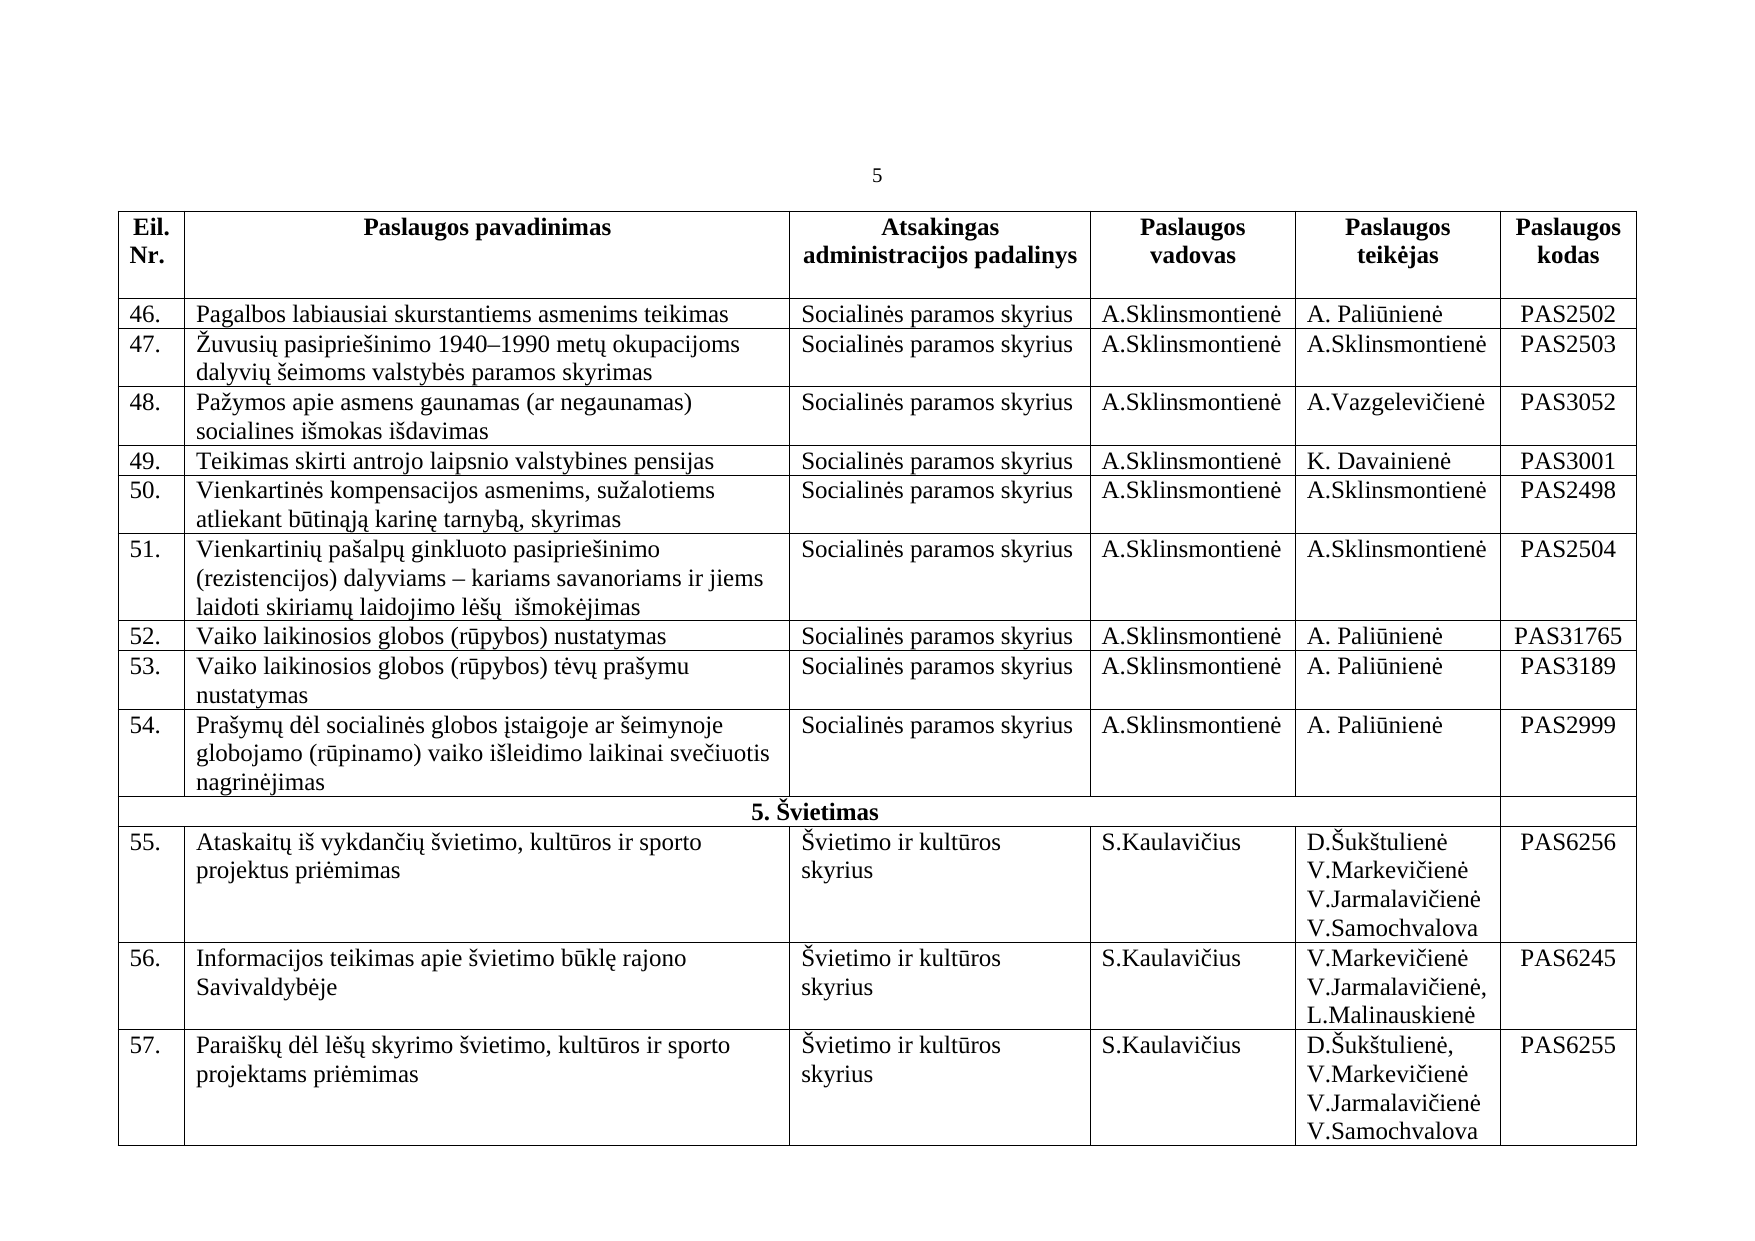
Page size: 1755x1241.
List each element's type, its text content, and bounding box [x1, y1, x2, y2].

table_cell PAS2498 [1501, 476, 1636, 533]
table_cell Pagalbos labiausiai skurstantiems asmenims teikimas [185, 299, 789, 328]
table_cell Švietimo ir kultūros skyrius [790, 1030, 1090, 1145]
table_cell PAS2999 [1501, 710, 1636, 796]
table_cell 53. [119, 651, 184, 709]
table_cell 50. [119, 476, 184, 533]
table_cell A.Sklinsmontienė [1091, 299, 1295, 328]
table_cell Socialinės paramos skyrius [790, 299, 1090, 328]
table_cell A.Vazgelevičienė [1296, 387, 1500, 445]
table_cell PAS2502 [1501, 299, 1636, 328]
table_cell 5. Švietimas [119, 797, 1500, 826]
table_cell Vaiko laikinosios globos (rūpybos) nustatymas [185, 621, 789, 650]
table_cell A.Sklinsmontienė [1091, 651, 1295, 709]
table_cell S.Kaulavičius [1091, 1030, 1295, 1145]
table_cell A. Paliūnienė [1296, 710, 1500, 796]
table_cell 56. [119, 943, 184, 1029]
table_header Eil. Nr. [119, 212, 184, 298]
table_cell Socialinės paramos skyrius [790, 710, 1090, 796]
table_cell V.Markevičienė V.Jarmalavičienė, L.Malinauskienė [1296, 943, 1500, 1029]
table_cell D.Šukštulienė V.Markevičienė V.Jarmalavičienė V.Samochvalova [1296, 827, 1500, 942]
table_cell A.Sklinsmontienė [1091, 329, 1295, 386]
table_cell PAS31765 [1501, 621, 1636, 650]
table_cell Socialinės paramos skyrius [790, 446, 1090, 474]
table_cell Žuvusių pasipriešinimo 1940–1990 metų okupacijoms dalyvių šeimoms valstybės paramos skyrimas [185, 329, 789, 386]
table_cell A.Sklinsmontienė [1091, 534, 1295, 620]
table_cell 47. [119, 329, 184, 386]
table_cell A.Sklinsmontienė [1091, 476, 1295, 533]
table_header Paslaugos vadovas [1091, 212, 1295, 298]
table_cell Socialinės paramos skyrius [790, 534, 1090, 620]
table_cell S.Kaulavičius [1091, 943, 1295, 1029]
table_cell S.Kaulavičius [1091, 827, 1295, 942]
table_cell Vienkartinių pašalpų ginkluoto pasipriešinimo (rezistencijos) dalyviams – kariams savanoriams ir jiems laidoti skiriamų laidojimo lėšų išmokėjimas [185, 534, 789, 620]
table_cell A.Sklinsmontienė [1091, 387, 1295, 445]
table_cell 55. [119, 827, 184, 942]
table_cell Pažymos apie asmens gaunamas (ar negaunamas) socialines išmokas išdavimas [185, 387, 789, 445]
table_cell 49. [119, 446, 184, 474]
table_cell PAS3189 [1501, 651, 1636, 709]
table_cell PAS6245 [1501, 943, 1636, 1029]
table_cell A.Sklinsmontienė [1091, 710, 1295, 796]
table_cell 52. [119, 621, 184, 650]
table_header Atsakingas administracijos padalinys [790, 212, 1090, 298]
table_cell K. Davainienė [1296, 446, 1500, 474]
table_cell A. Paliūnienė [1296, 299, 1500, 328]
table_cell Ataskaitų iš vykdančių švietimo, kultūros ir sporto projektus priėmimas [185, 827, 789, 942]
table_cell Vaiko laikinosios globos (rūpybos) tėvų prašymu nustatymas [185, 651, 789, 709]
table_cell Vienkartinės kompensacijos asmenims, sužalotiems atliekant būtinąją karinę tarnybą, skyrimas [185, 476, 789, 533]
table_cell D.Šukštulienė, V.Markevičienė V.Jarmalavičienė V.Samochvalova [1296, 1030, 1500, 1145]
table_cell Socialinės paramos skyrius [790, 651, 1090, 709]
table_cell 57. [119, 1030, 184, 1145]
table_cell PAS3052 [1501, 387, 1636, 445]
table_cell 46. [119, 299, 184, 328]
table_cell A.Sklinsmontienė [1296, 534, 1500, 620]
table_cell Teikimas skirti antrojo laipsnio valstybines pensijas [185, 446, 789, 474]
table_cell PAS3001 [1501, 446, 1636, 474]
table_header Paslaugos teikėjas [1296, 212, 1500, 298]
table_cell A.Sklinsmontienė [1091, 621, 1295, 650]
table_cell A.Sklinsmontienė [1296, 329, 1500, 386]
table_cell [1501, 797, 1636, 826]
table_cell A. Paliūnienė [1296, 621, 1500, 650]
table_cell 48. [119, 387, 184, 445]
table_cell Socialinės paramos skyrius [790, 621, 1090, 650]
table_header Paslaugos kodas [1501, 212, 1636, 298]
table_cell PAS6256 [1501, 827, 1636, 942]
table_cell A.Sklinsmontienė [1296, 476, 1500, 533]
table_cell A.Sklinsmontienė [1091, 446, 1295, 474]
table_cell Socialinės paramos skyrius [790, 387, 1090, 445]
table_header Paslaugos pavadinimas [185, 212, 789, 298]
table_cell Prašymų dėl socialinės globos įstaigoje ar šeimynoje globojamo (rūpinamo) vaiko išleidimo laikinai svečiuotis nagrinėjimas [185, 710, 789, 796]
table_cell 54. [119, 710, 184, 796]
table_cell PAS2503 [1501, 329, 1636, 386]
table_cell Informacijos teikimas apie švietimo būklę rajono Savivaldybėje [185, 943, 789, 1029]
table_cell 51. [119, 534, 184, 620]
table_cell Švietimo ir kultūros skyrius [790, 943, 1090, 1029]
table_cell Socialinės paramos skyrius [790, 476, 1090, 533]
table_cell PAS6255 [1501, 1030, 1636, 1145]
table_cell Socialinės paramos skyrius [790, 329, 1090, 386]
table_cell Švietimo ir kultūros skyrius [790, 827, 1090, 942]
table_cell A. Paliūnienė [1296, 651, 1500, 709]
table_cell Paraiškų dėl lėšų skyrimo švietimo, kultūros ir sporto projektams priėmimas [185, 1030, 789, 1145]
table_cell PAS2504 [1501, 534, 1636, 620]
